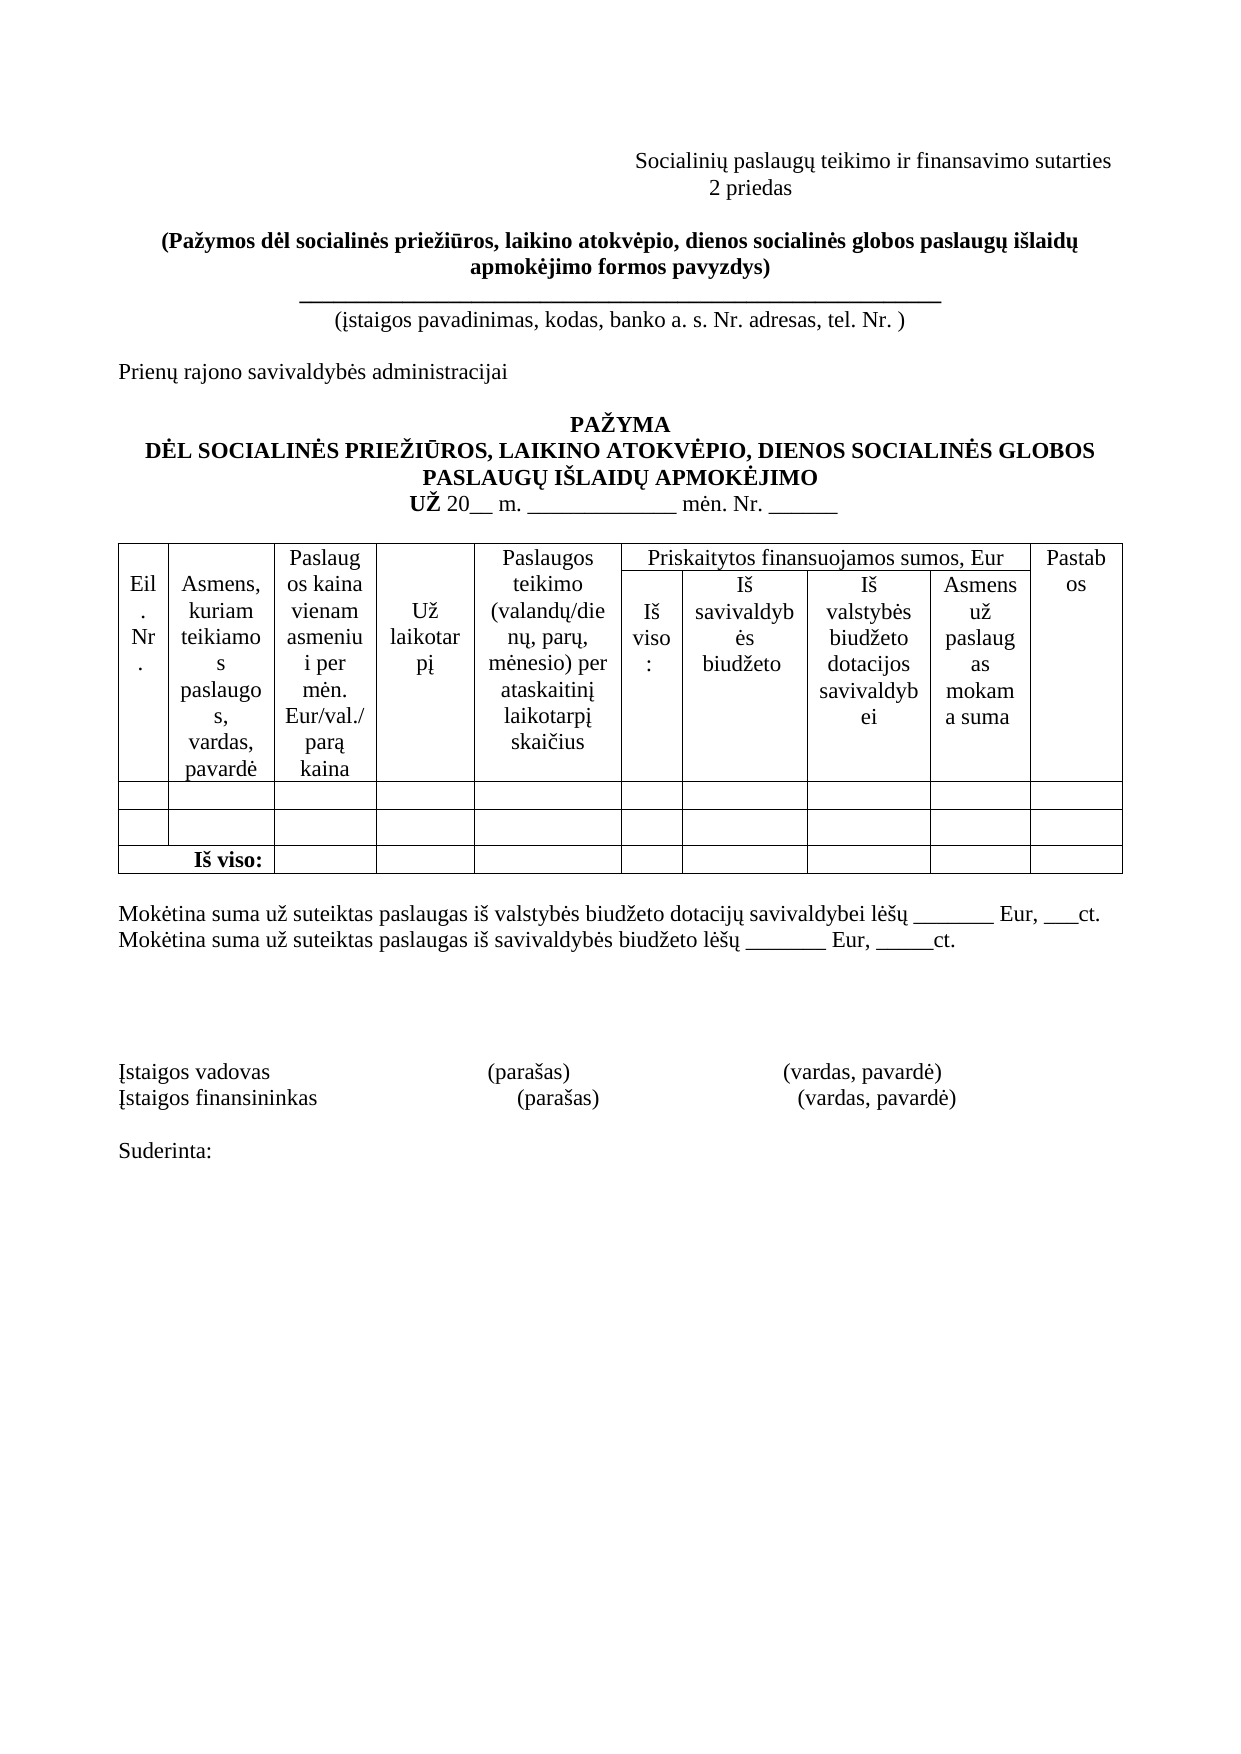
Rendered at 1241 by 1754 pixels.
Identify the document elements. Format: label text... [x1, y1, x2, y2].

text Mokėtina suma už suteiktas paslaugas iš savivaldybės biudžeto lėšų _______ Eur, _____ct. [118, 926, 1122, 953]
table_cell Iš valstybės biudžeto dotacijos savivaldybei [808, 571, 930, 781]
table_cell [683, 846, 807, 873]
table_cell [475, 782, 621, 808]
table_cell [377, 846, 474, 873]
table_cell Iš viso: [622, 571, 682, 781]
table_header Paslaugos kaina vienam asmeniui per mėn. Eur/val./ parą kaina [275, 544, 376, 781]
table_header Priskaitytos finansuojamos sumos, Eur [622, 544, 1030, 570]
table_cell [1031, 782, 1122, 808]
table_cell [1031, 810, 1122, 845]
table_cell [169, 782, 274, 808]
table_cell [622, 846, 682, 873]
text UŽ 20__ m. _____________ mėn. Nr. ______ [118, 490, 1122, 517]
table_cell Iš savivaldybės biudžeto [683, 571, 807, 781]
text (Pažymos dėl socialinės priežiūros, laikino atokvėpio, dienos socialinės globos paslaugų išlaidų apmokėjimo formos pavyzdys) [118, 227, 1122, 279]
table_cell [683, 810, 807, 845]
table_cell [622, 782, 682, 808]
table_cell [1031, 846, 1122, 873]
table_header Pastabos [1031, 544, 1122, 781]
table_cell [377, 782, 474, 808]
text Prienų rajono savivaldybės administracijai [118, 358, 1122, 385]
table_header Asmens, kuriam teikiamos paslaugos, vardas, pavardė [169, 544, 274, 781]
text PAŽYMA [118, 411, 1122, 437]
table_cell [275, 810, 376, 845]
text (įstaigos pavadinimas, kodas, banko a. s. Nr. adresas, tel. Nr. ) [118, 306, 1122, 332]
table_header Paslaugos teikimo (valandų/dienų, parų, mėnesio) per ataskaitinį laikotarpį skaičius [475, 544, 621, 781]
table_cell [275, 782, 376, 808]
table_cell [119, 782, 168, 808]
text Įstaigos vadovas (parašas) (vardas, pavardė) [118, 1058, 1122, 1084]
text ________________________________________________________ [118, 279, 1122, 306]
table_cell [169, 810, 274, 845]
table_cell [475, 846, 621, 873]
table_cell [377, 810, 474, 845]
table_header Eil. Nr. [119, 544, 168, 781]
table_cell [808, 846, 930, 873]
table_cell [931, 846, 1030, 873]
text Suderinta: [118, 1137, 1122, 1163]
table_cell [931, 782, 1030, 808]
table_cell [119, 810, 168, 845]
table_cell [931, 810, 1030, 845]
table_cell [808, 810, 930, 845]
text Socialinių paslaugų teikimo ir finansavimo sutarties 2 priedas [635, 148, 1122, 200]
table_cell [683, 782, 807, 808]
table_cell [275, 846, 376, 873]
text Mokėtina suma už suteiktas paslaugas iš valstybės biudžeto dotacijų savivaldybei lėšų _______ Eur, ___ct. [118, 900, 1162, 926]
text DĖL SOCIALINĖS PRIEŽIŪROS, LAIKINO ATOKVĖPIO, DIENOS SOCIALINĖS GLOBOS PASLAUGŲ IŠLAIDŲ APMOKĖJIMO [118, 437, 1122, 490]
table_cell [808, 782, 930, 808]
table_cell [475, 810, 621, 845]
table_cell [622, 810, 682, 845]
table_cell Asmens už paslaugas mokama suma [931, 571, 1030, 781]
table_header Už laikotarpį [377, 544, 474, 781]
text Įstaigos finansininkas (parašas) (vardas, pavardė) [118, 1084, 1122, 1111]
table_cell Iš viso: [119, 846, 274, 873]
